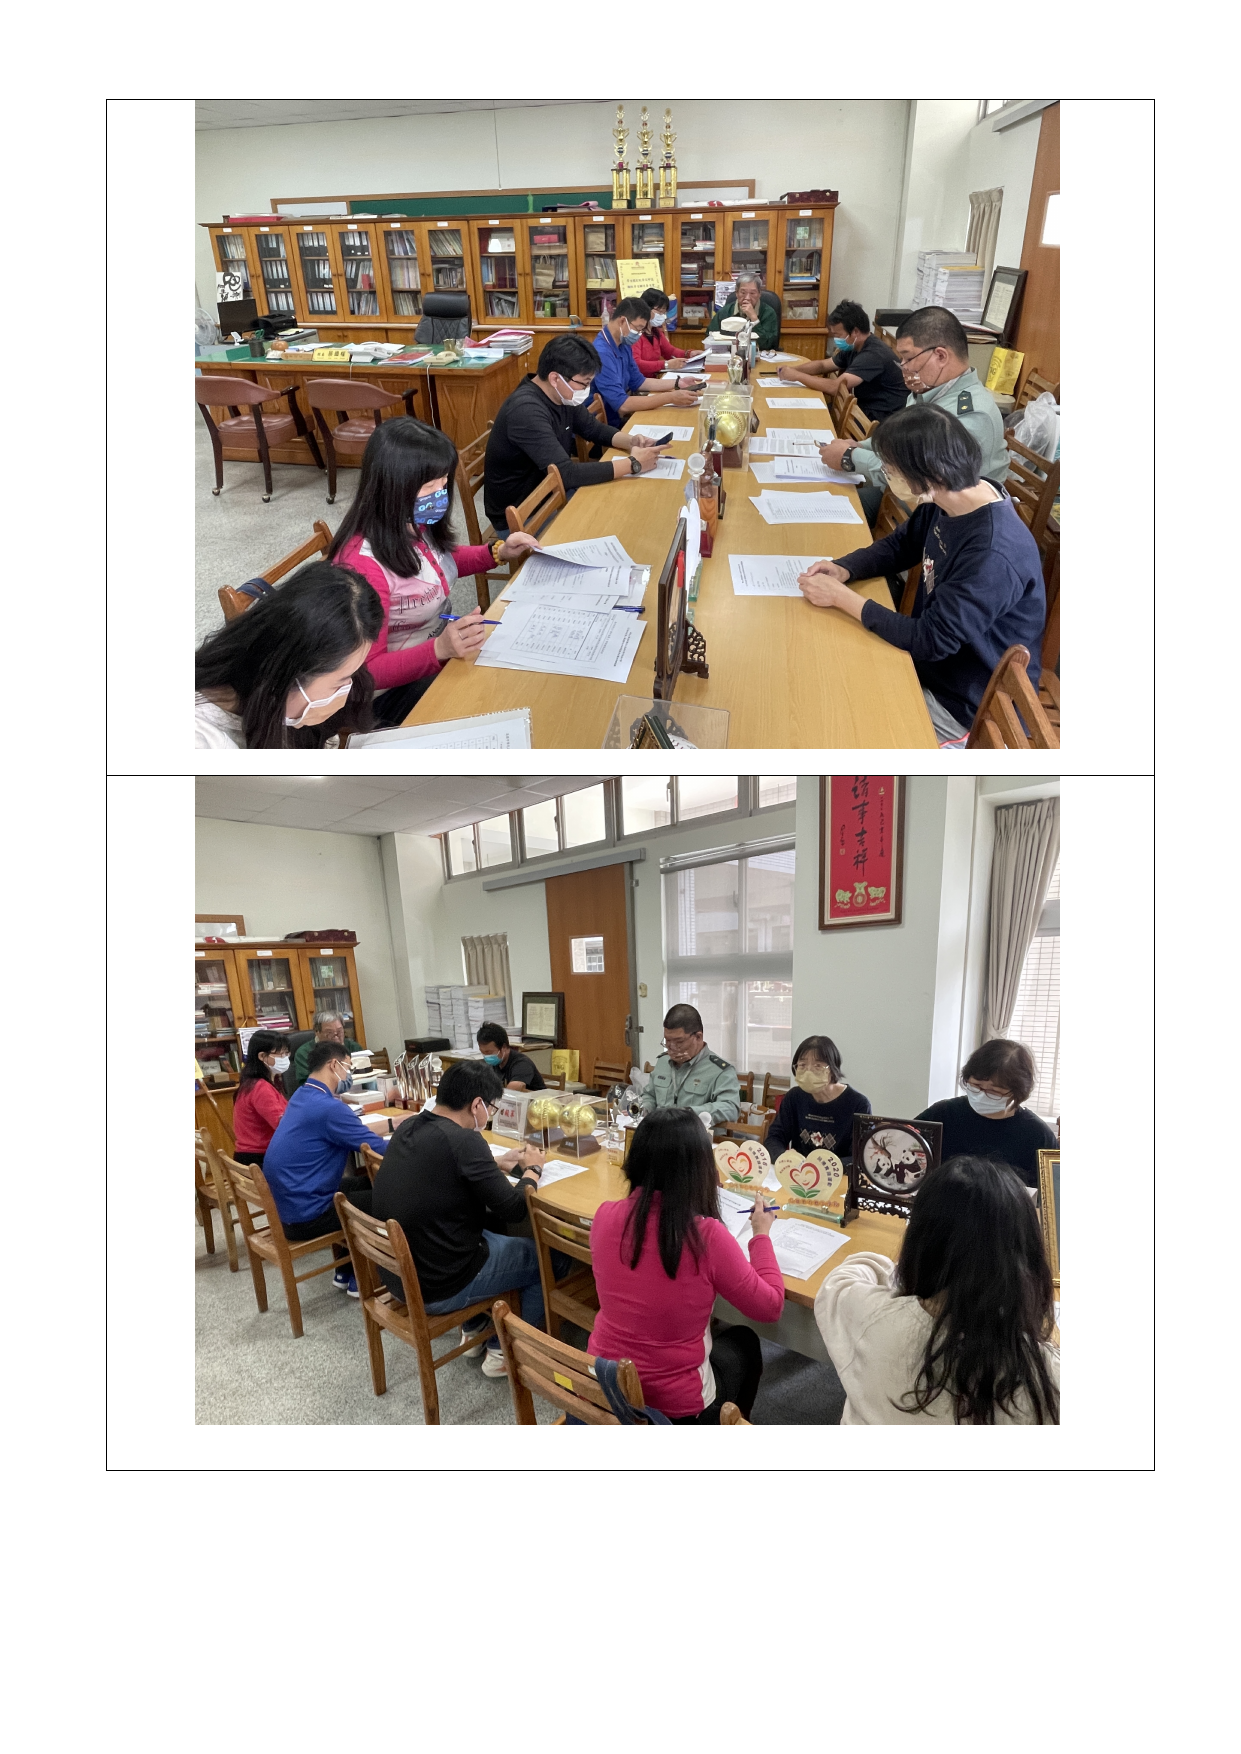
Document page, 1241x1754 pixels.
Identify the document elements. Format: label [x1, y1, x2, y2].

picture [195, 776, 1060, 1425]
picture [195, 100, 1060, 749]
table_cell [107, 100, 1154, 775]
table_cell [107, 776, 1154, 1470]
